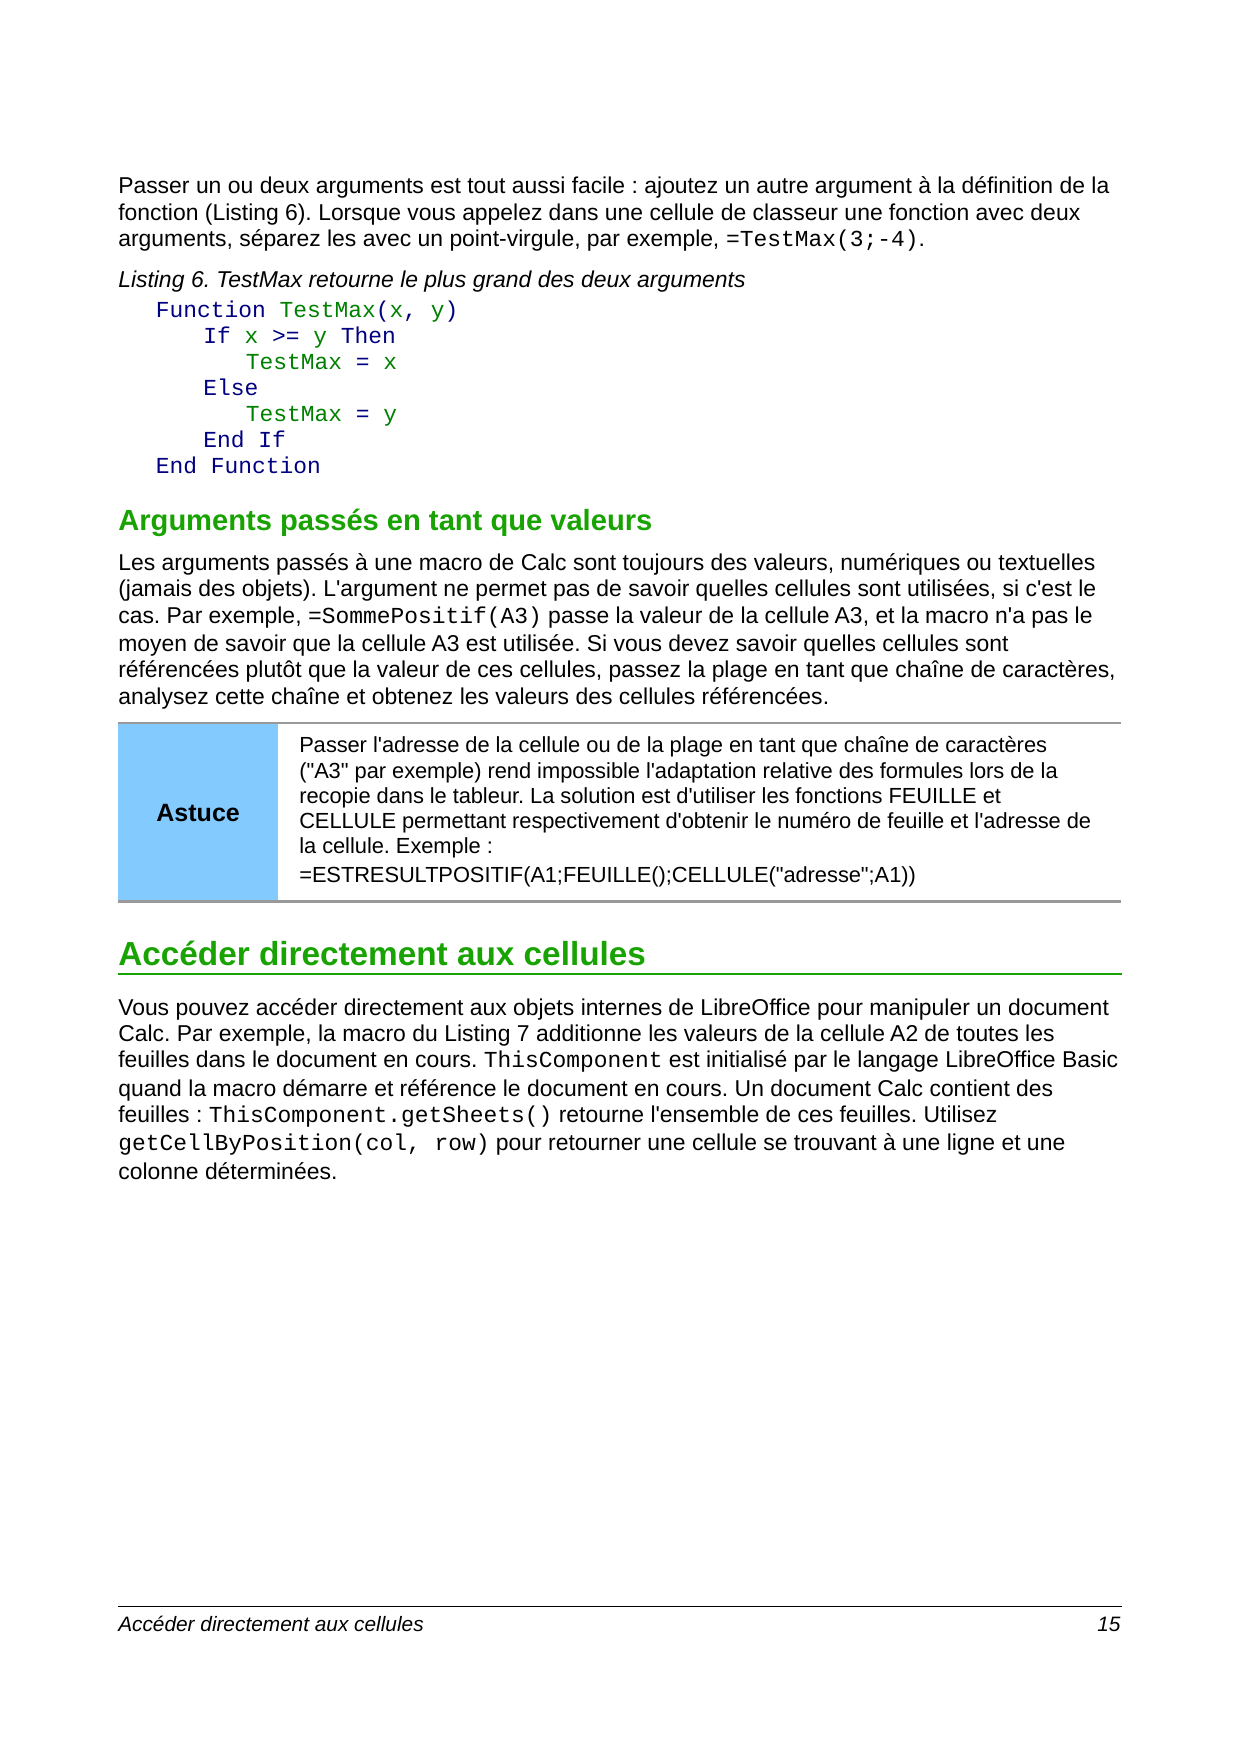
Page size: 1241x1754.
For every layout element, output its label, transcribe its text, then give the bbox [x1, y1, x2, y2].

table_header Passer l'adresse de la cellule ou de la plage en tant que chaîne de caractères ("A3" par exemple) rend impossible l'adaptation relative des formules lors de la recopie dans le tableur. La solution est d'utiliser les fonctions FEUILLE et CELLULE permettant respectivement d'obtenir le numéro de feuille et l'adresse de la cellule. Exemple : =ESTRESULTPOSITIF(A1;FEUILLE();CELLULE("adresse";A1)) [278, 724, 1121, 900]
text Passer un ou deux arguments est tout aussi facile : ajoutez un autre argument à la définition de la fonction (Listing 6). Lorsque vous appelez dans une cellule de classeur une fonction avec deux arguments, séparez les avec un point-virgule, par exemple, =TestMax(3;-4). [118, 172, 1122, 253]
text Vous pouvez accéder directement aux objets internes de LibreOffice pour manipuler un document Calc. Par exemple, la macro du Listing 7 additionne les valeurs de la cellule A2 de toutes les feuilles dans le document en cours. ThisComponent est initialisé par le langage LibreOffice Basic quand la macro démarre et référence le document en cours. Un document Calc contient des feuilles : ThisComponent.getSheets() retourne l'ensemble de ces feuilles. Utilisez getCellByPosition(col, row) pour retourner une cellule se trouvant à une ligne et une colonne déterminées. [118, 994, 1122, 1184]
text End Function [156, 454, 748, 480]
text Function TestMax(x, y) [156, 298, 748, 324]
text Les arguments passés à une macro de Calc sont toujours des valeurs, numériques ou textuelles (jamais des objets). L'argument ne permet pas de savoir quelles cellules sont utilisées, si c'est le cas. Par exemple, =SommePositif(A3) passe la valeur de la cellule A3, et la macro n'a pas le moyen de savoir que la cellule A3 est utilisée. Si vous devez savoir quelles cellules sont référencées plutôt que la valeur de ces cellules, passez la plage en tant que chaîne de caractères, analysez cette chaîne et obtenez les valeurs des cellules référencées. [118, 549, 1122, 709]
text Else [156, 376, 748, 402]
text Listing 6. TestMax retourne le plus grand des deux arguments [118, 266, 748, 292]
table_header Astuce [118, 724, 278, 900]
text End If [156, 428, 748, 454]
text TestMax = y [156, 402, 748, 428]
text TestMax = x [156, 350, 748, 376]
subtitle Arguments passés en tant que valeurs [118, 503, 1122, 537]
subtitle Accéder directement aux cellules [118, 934, 1122, 973]
text If x >= y Then [156, 324, 748, 350]
